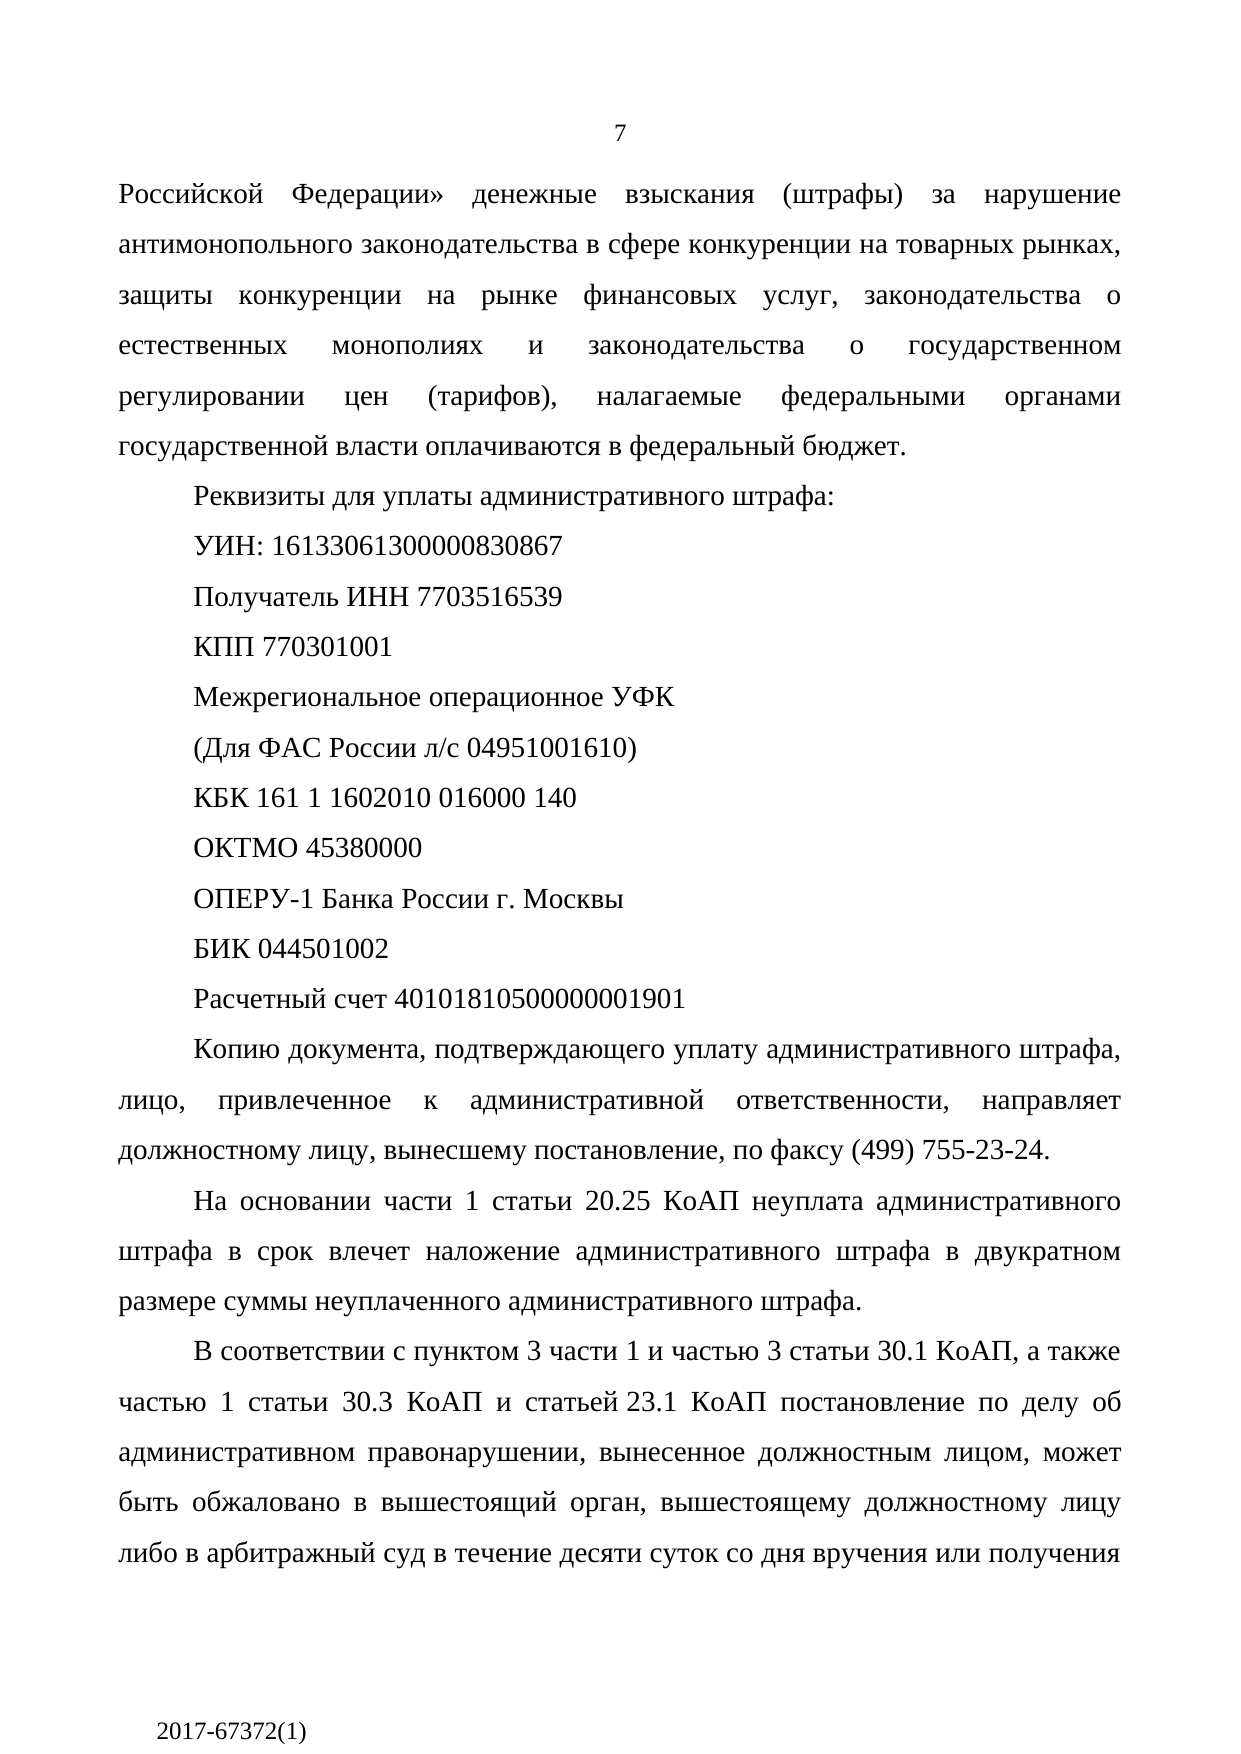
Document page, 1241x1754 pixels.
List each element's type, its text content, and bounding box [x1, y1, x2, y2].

text БИК 044501002 [118, 931, 1122, 964]
text Расчетный счет 40101810500000001901 [118, 981, 1122, 1015]
text (Для ФАС России л/с 04951001610) [118, 730, 1122, 763]
text ОКТМО 45380000 [118, 830, 1122, 864]
text Получатель ИНН 7703516539 [118, 579, 1122, 612]
text Реквизиты для уплаты административного штрафа: [118, 478, 1122, 512]
text Межрегиональное операционное УФК [118, 679, 1122, 713]
text В соответствии с пунктом 3 части 1 и частью 3 статьи 30.1 КоАП, а также частью 1 статьи 30.3 КоАП и статьей 23.1 КоАП постановление по делу об административном правонарушении, вынесенное должностным лицом, может быть обжаловано в вышестоящий орган, вышестоящему должностному лицу либо в арбитражный суд в течение десяти суток со дня вручения или получения [118, 1333, 1122, 1568]
text На основании части 1 статьи 20.25 КоАП неуплата административного штрафа в срок влечет наложение административного штрафа в двукратном размере суммы неуплаченного административного штрафа. [118, 1183, 1122, 1317]
text Российской Федерации» денежные взыскания (штрафы) за нарушение антимонопольного законодательства в сфере конкуренции на товарных рынках, защиты конкуренции на рынке финансовых услуг, законодательства о естественных монополиях и законодательства о государственном регулировании цен (тарифов), налагаемые федеральными органами государственной власти оплачиваются в федеральный бюджет. [118, 176, 1122, 461]
text Копию документа, подтверждающего уплату административного штрафа, лицо, привлеченное к административной ответственности, направляет должностному лицу, вынесшему постановление, по факсу (499) 755-23-24. [118, 1032, 1122, 1166]
text КПП 770301001 [118, 629, 1122, 663]
text КБК 161 1 1602010 016000 140 [118, 780, 1122, 814]
text УИН: 16133061300000830867 [118, 528, 1122, 562]
text ОПЕРУ-1 Банка России г. Москвы [118, 881, 1122, 914]
